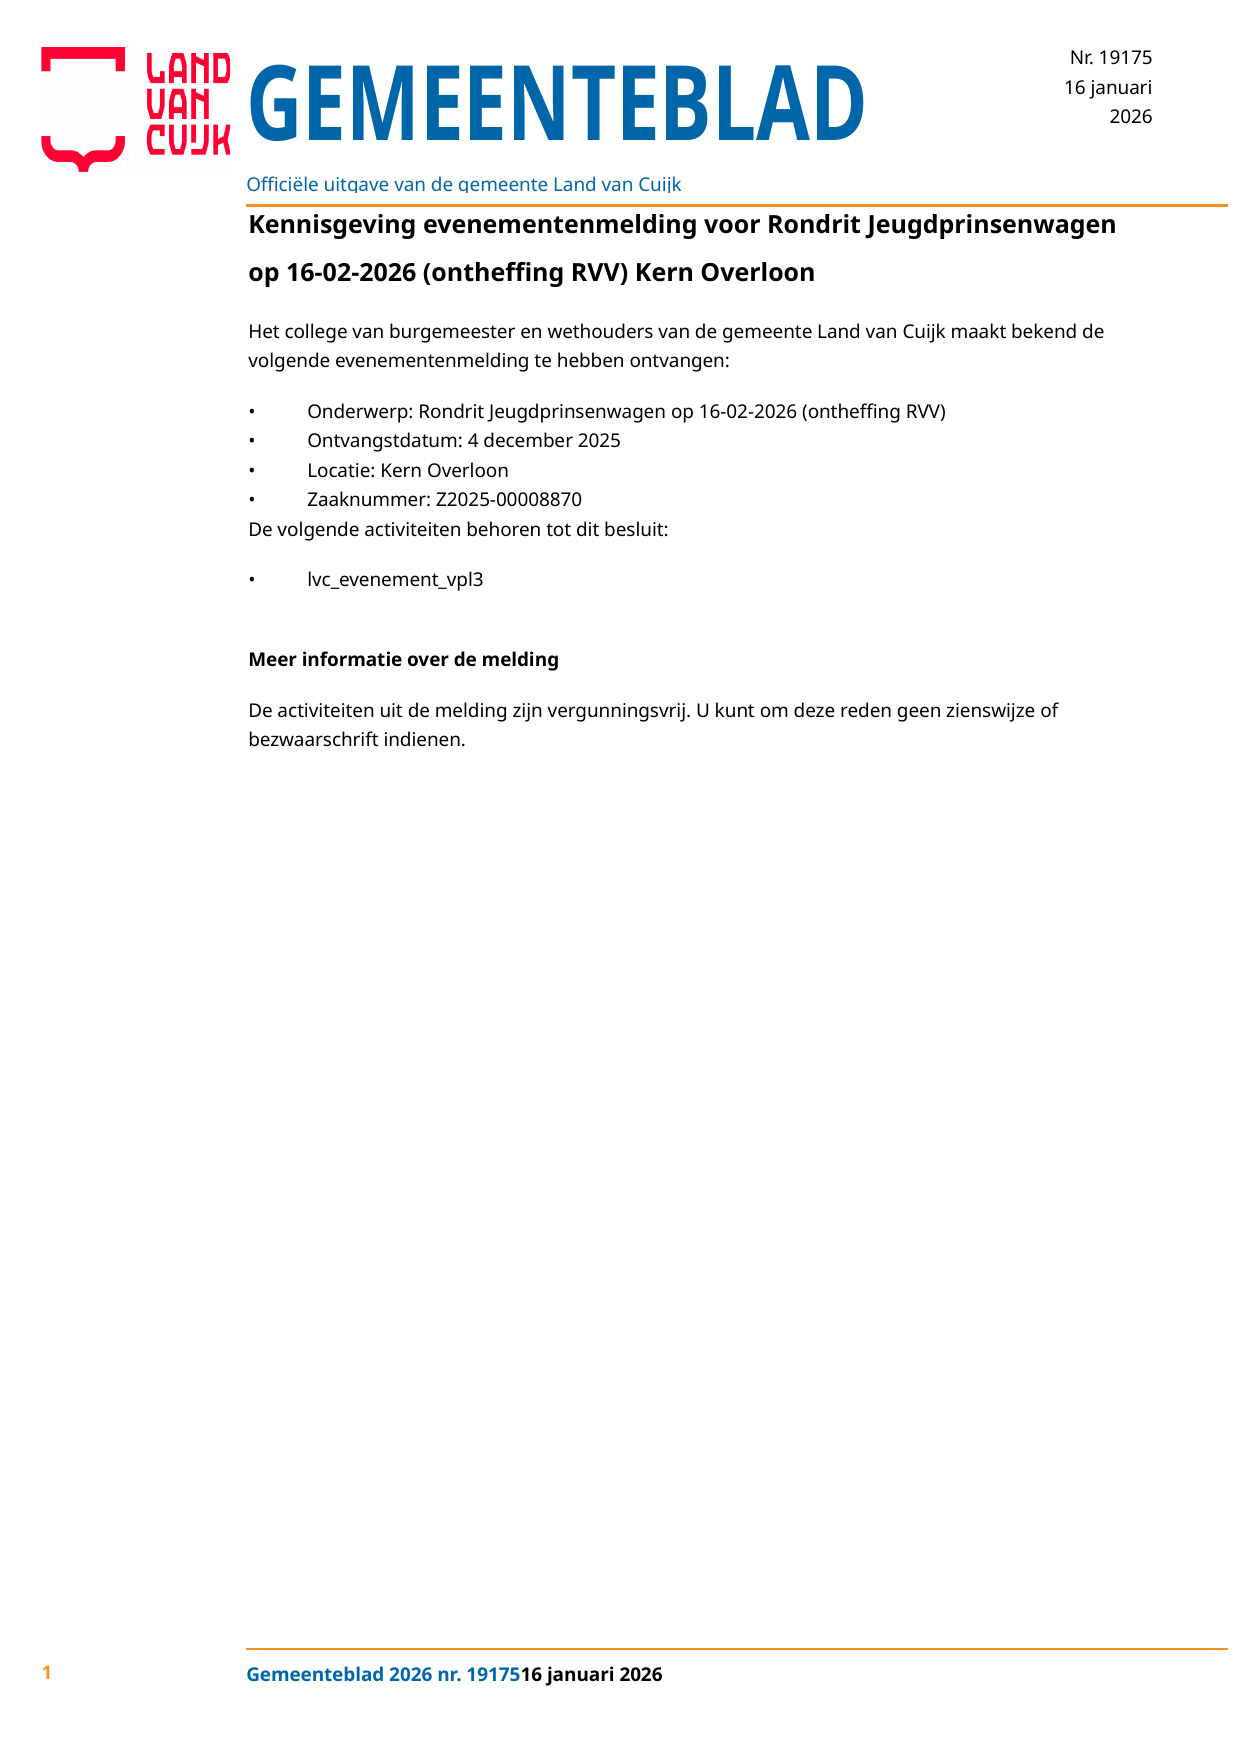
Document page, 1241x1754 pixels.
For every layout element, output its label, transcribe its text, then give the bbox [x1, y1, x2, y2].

list lvc_evenement_vpl3 [248, 567, 1152, 592]
list Onderwerp: Rondrit Jeugdprinsenwagen op 16-02-2026 (ontheffing RVV) [248, 398, 1152, 424]
list Ontvangstdatum: 4 december 2025 [248, 427, 1152, 453]
text De volgende activiteiten behoren tot dit besluit: [248, 516, 1152, 542]
list Zaaknummer: Z2025-00008870 [248, 487, 1152, 512]
text Kennisgeving evenementenmelding voor Rondrit Jeugdprinsenwagen op 16-02-2026 (ontheffing RVV) Kern Overloon [248, 207, 1152, 288]
text Meer informatie over de melding [248, 647, 1152, 672]
picture [41, 47, 231, 172]
text De activiteiten uit de melding zijn vergunningsvrij. U kunt om deze reden geen zienswijze of bezwaarschrift indienen. [248, 697, 1152, 752]
list Locatie: Kern Overloon [248, 457, 1152, 483]
text Het college van burgemeester en wethouders van de gemeente Land van Cuijk maakt bekend de volgende evenementenmelding te hebben ontvangen: [248, 318, 1152, 373]
